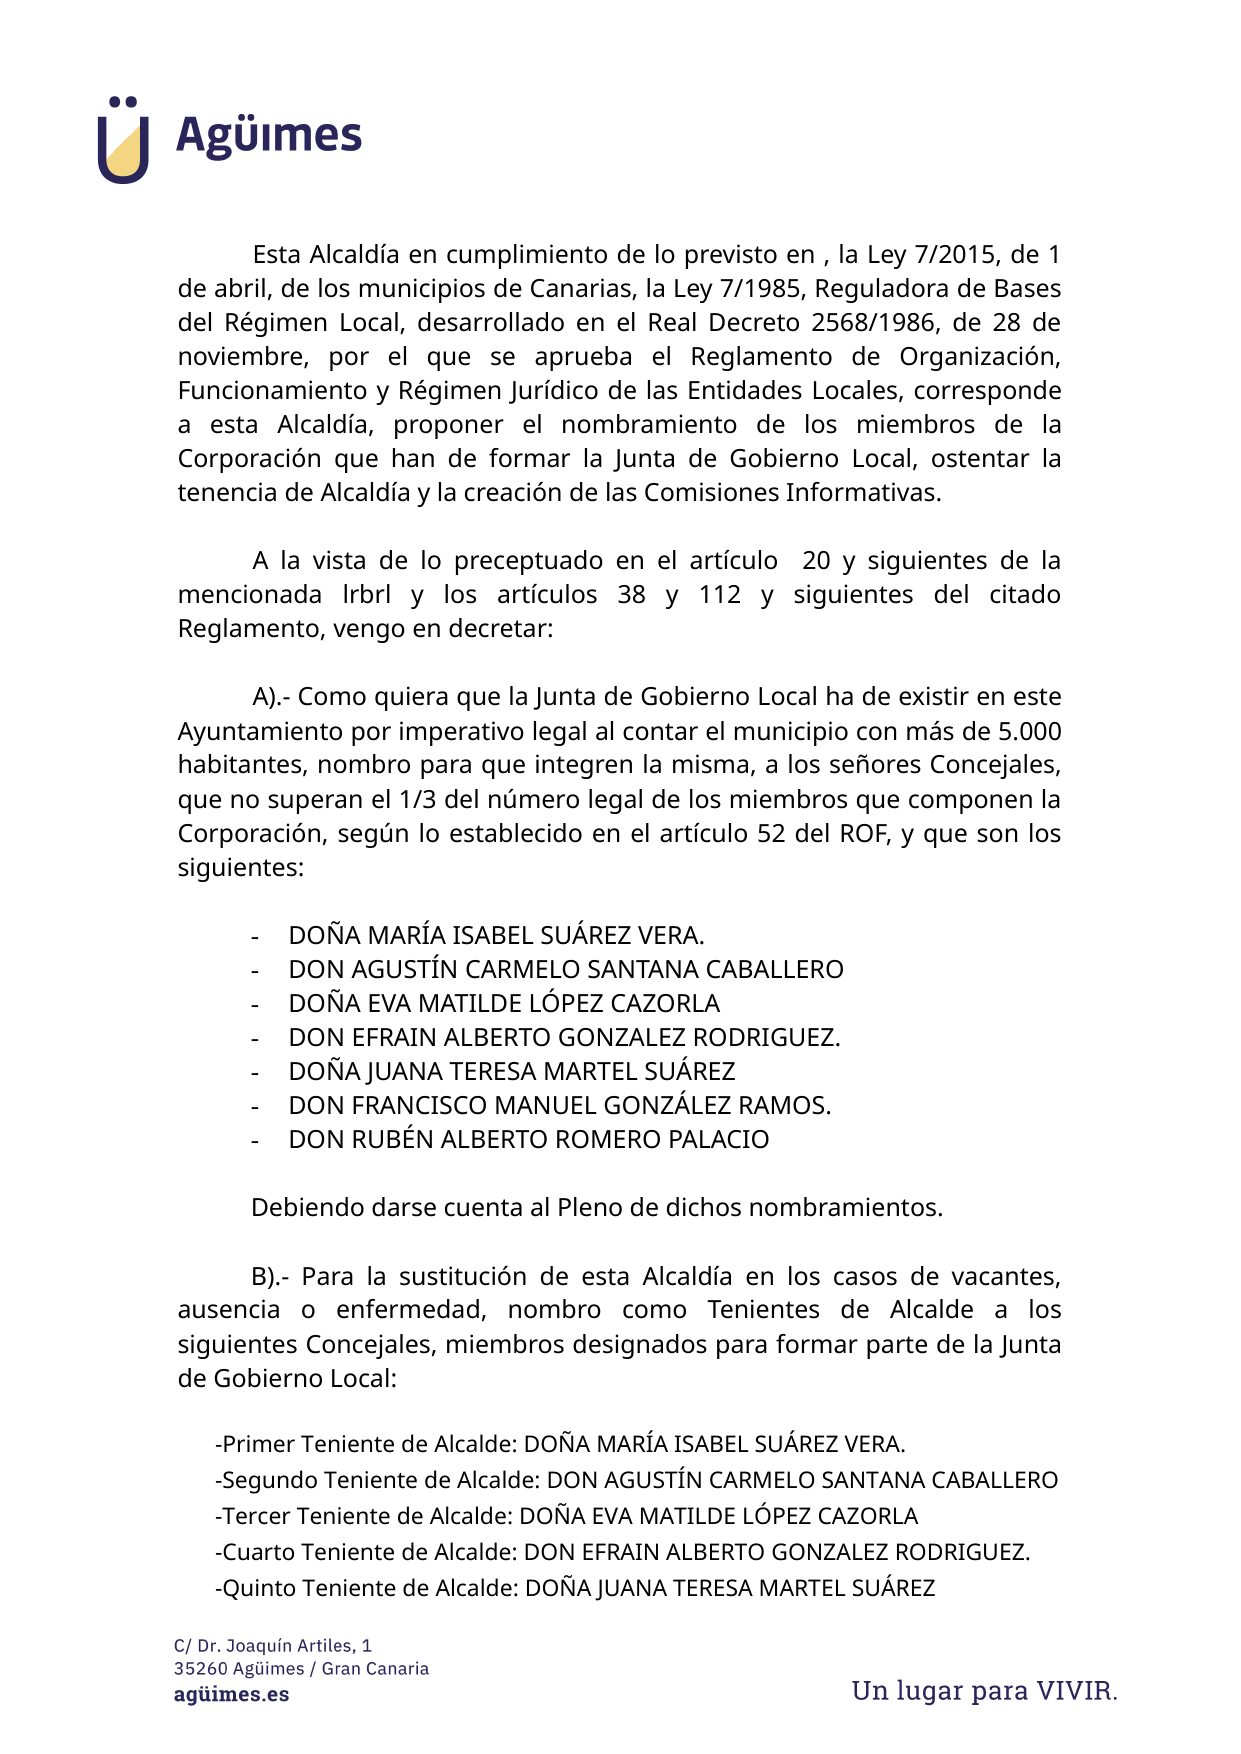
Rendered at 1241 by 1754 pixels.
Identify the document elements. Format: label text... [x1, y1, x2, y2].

text Esta Alcaldía en cumplimiento de lo previsto en , la Ley 7/2015, de 1 de abril, de los municipios de Canarias, la Ley 7/1985, Reguladora de Bases del Régimen Local, desarrollado en el Real Decreto 2568/1986, de 28 de noviembre, por el que se aprueba el Reglamento de Organización, Funcionamiento y Régimen Jurídico de las Entidades Locales, corresponde a esta Alcaldía, proponer el nombramiento de los miembros de la Corporación que han de formar la Junta de Gobierno Local, ostentar la tenencia de Alcaldía y la creación de las Comisiones Informativas. [177, 236, 1063, 509]
list DON EFRAIN ALBERTO GONZALEZ RODRIGUEZ. [251, 1020, 1063, 1054]
list DON AGUSTÍN CARMELO SANTANA CABALLERO [251, 952, 1063, 986]
list DOÑA EVA MATILDE LÓPEZ CAZORLA [251, 986, 1063, 1020]
list -Quinto Teniente de Alcalde: DOÑA JUANA TERESA MARTEL SUÁREZ [215, 1572, 1063, 1603]
list -Tercer Teniente de Alcalde: DOÑA EVA MATILDE LÓPEZ CAZORLA [215, 1500, 1063, 1532]
text Debiendo darse cuenta al Pleno de dichos nombramientos. [251, 1190, 1063, 1224]
text A).- Como quiera que la Junta de Gobierno Local ha de existir en este Ayuntamiento por imperativo legal al contar el municipio con más de 5.000 habitantes, nombro para que integren la misma, a los señores Concejales, que no superan el 1/3 del número legal de los miembros que componen la Corporación, según lo establecido en el artículo 52 del ROF, y que son los siguientes: [177, 679, 1063, 883]
list -Segundo Teniente de Alcalde: DON AGUSTÍN CARMELO SANTANA CABALLERO [215, 1464, 1063, 1496]
picture [2, 3, 1235, 1749]
list DOÑA MARÍA ISABEL SUÁREZ VERA. [251, 917, 1063, 952]
list -Cuarto Teniente de Alcalde: DON EFRAIN ALBERTO GONZALEZ RODRIGUEZ. [215, 1536, 1063, 1567]
list -Primer Teniente de Alcalde: DOÑA MARÍA ISABEL SUÁREZ VERA. [215, 1428, 1063, 1460]
text B).- Para la sustitución de esta Alcaldía en los casos de vacantes, ausencia o enfermedad, nombro como Tenientes de Alcalde a los siguientes Concejales, miembros designados para formar parte de la Junta de Gobierno Local: [177, 1258, 1063, 1394]
text A la vista de lo preceptuado en el artículo 20 y siguientes de la mencionada lrbrl y los artículos 38 y 112 y siguientes del citado Reglamento, vengo en decretar: [177, 543, 1063, 645]
list DOÑA JUANA TERESA MARTEL SUÁREZ [251, 1054, 1063, 1088]
list DON RUBÉN ALBERTO ROMERO PALACIO [251, 1122, 1063, 1156]
list DON FRANCISCO MANUEL GONZÁLEZ RAMOS. [251, 1088, 1063, 1122]
